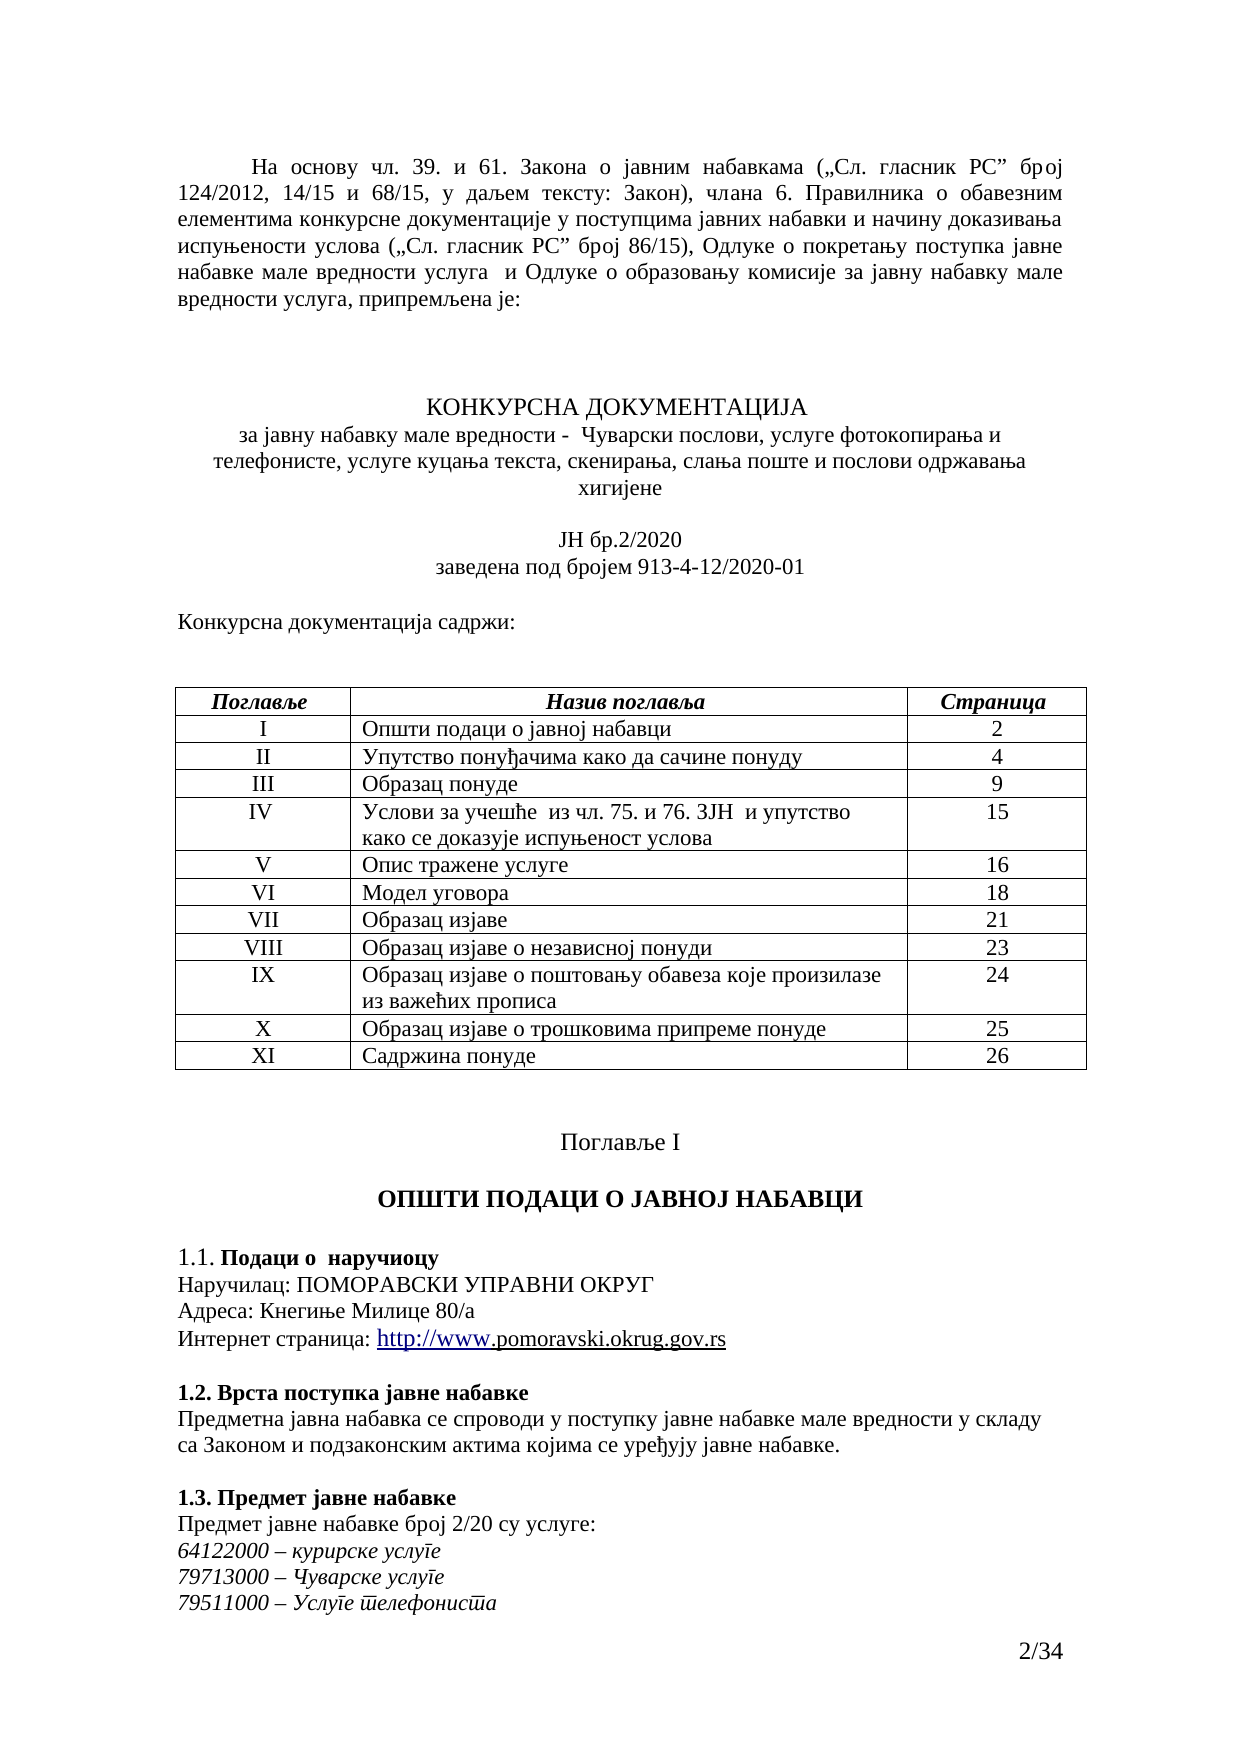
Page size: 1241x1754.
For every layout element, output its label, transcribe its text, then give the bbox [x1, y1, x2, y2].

text заведена под бројем 913-4-12/2020-01 [177, 553, 1063, 579]
table_cell VII [176, 906, 350, 933]
table_cell Општи подаци о јавној набавци [351, 716, 907, 742]
table_cell Опис тражене услуге [351, 851, 907, 878]
table_cell Образац понуде [351, 770, 907, 797]
text ЈН бр.2/2020 [177, 527, 1063, 553]
text Предмет јавне набавке број 2/20 су услуге: [177, 1510, 1063, 1537]
text КОНКУРСНА ДОКУМЕНТАЦИЈА [177, 392, 1063, 421]
table_cell 21 [908, 906, 1086, 933]
table_cell I [176, 716, 350, 742]
table_cell II [176, 743, 350, 769]
text 79511000 – Услуге телефониста [177, 1589, 1063, 1616]
table_cell Образац изјаве [351, 906, 907, 933]
text ОПШТИ ПОДАЦИ О ЈАВНОЈ НАБАВЦИ [177, 1184, 1063, 1213]
table_cell 18 [908, 879, 1086, 905]
text Наручилац: ПОМОРАВСКИ УПРАВНИ ОКРУГ [177, 1271, 1063, 1297]
table_cell VI [176, 879, 350, 905]
table_cell Образац изјаве о трошковима припреме понуде [351, 1015, 907, 1041]
table_cell XI [176, 1042, 350, 1068]
table_header Страница [908, 688, 1086, 714]
text Интернет страница: http://www.pomoravski.okrug.gov.rs [177, 1323, 1063, 1352]
table_cell Модел уговора [351, 879, 907, 905]
text 64122000 – курирске услуге [177, 1537, 1063, 1563]
text 79713000 – Чуварске услуге [177, 1563, 1063, 1589]
text 1.3. Предмет јавне набавке [177, 1484, 1063, 1510]
table_header Назив поглавља [351, 688, 907, 714]
text Предметна јавна набавка се спроводи у поступку јавне набавке мале вредности у складу са Законом и подзаконским актима којима се уређују јавне набавке. [177, 1405, 1063, 1458]
text за јавну набавку мале вредности - Чуварски послови, услуге фотокопирања и телефонисте, услуге куцања текста, скенирања, слања поште и послови одржавања хигијене [177, 421, 1063, 500]
list Подаци о наручиоцу [177, 1242, 1063, 1271]
table_cell 4 [908, 743, 1086, 769]
table_cell Садржина понуде [351, 1042, 907, 1068]
table_cell 2 [908, 716, 1086, 742]
table_header Поглавље [176, 688, 350, 714]
table_cell IX [176, 961, 350, 1014]
table_cell Услови за учешће из чл. 75. и 76. ЗЈН и упутство како се доказује испуњеност услова [351, 798, 907, 850]
table_cell Образац изјаве о независној понуди [351, 934, 907, 960]
table_cell 15 [908, 798, 1086, 850]
table_cell 25 [908, 1015, 1086, 1041]
text Поглавље I [177, 1127, 1063, 1156]
table_cell 26 [908, 1042, 1086, 1068]
table_cell VIII [176, 934, 350, 960]
table_cell V [176, 851, 350, 878]
table_cell IV [176, 798, 350, 850]
text 1.2. Врста поступка јавне набавке [177, 1379, 1063, 1405]
table_cell 24 [908, 961, 1086, 1014]
text На основу чл. 39. и 61. Закона о јавним набавкама („Сл. гласник РС” брoj 124/2012, 14/15 и 68/15, у даљем тексту: Закон), члана 6. Правилника о обавезним елементима конкурсне документације у поступцима јавних набавки и начину доказивања испуњености услова („Сл. гласник РС” број 86/15), Одлуке о покретању поступка јавне набавке мале вредности услуга и Одлуке о образовању комисије за јавну набавку мале вредности услуга, припремљена је: [177, 153, 1063, 311]
text Конкурсна документација садржи: [177, 608, 1063, 634]
table_cell Образац изјаве о поштовању обавеза које произилазе из важећих прописа [351, 961, 907, 1014]
table_cell 16 [908, 851, 1086, 878]
table_cell III [176, 770, 350, 797]
table_cell 23 [908, 934, 1086, 960]
text Адреса: Кнегиње Милице 80/а [177, 1297, 1063, 1323]
table_cell X [176, 1015, 350, 1041]
table_cell 9 [908, 770, 1086, 797]
table_cell Упутство понуђачима како да сачине понуду [351, 743, 907, 769]
